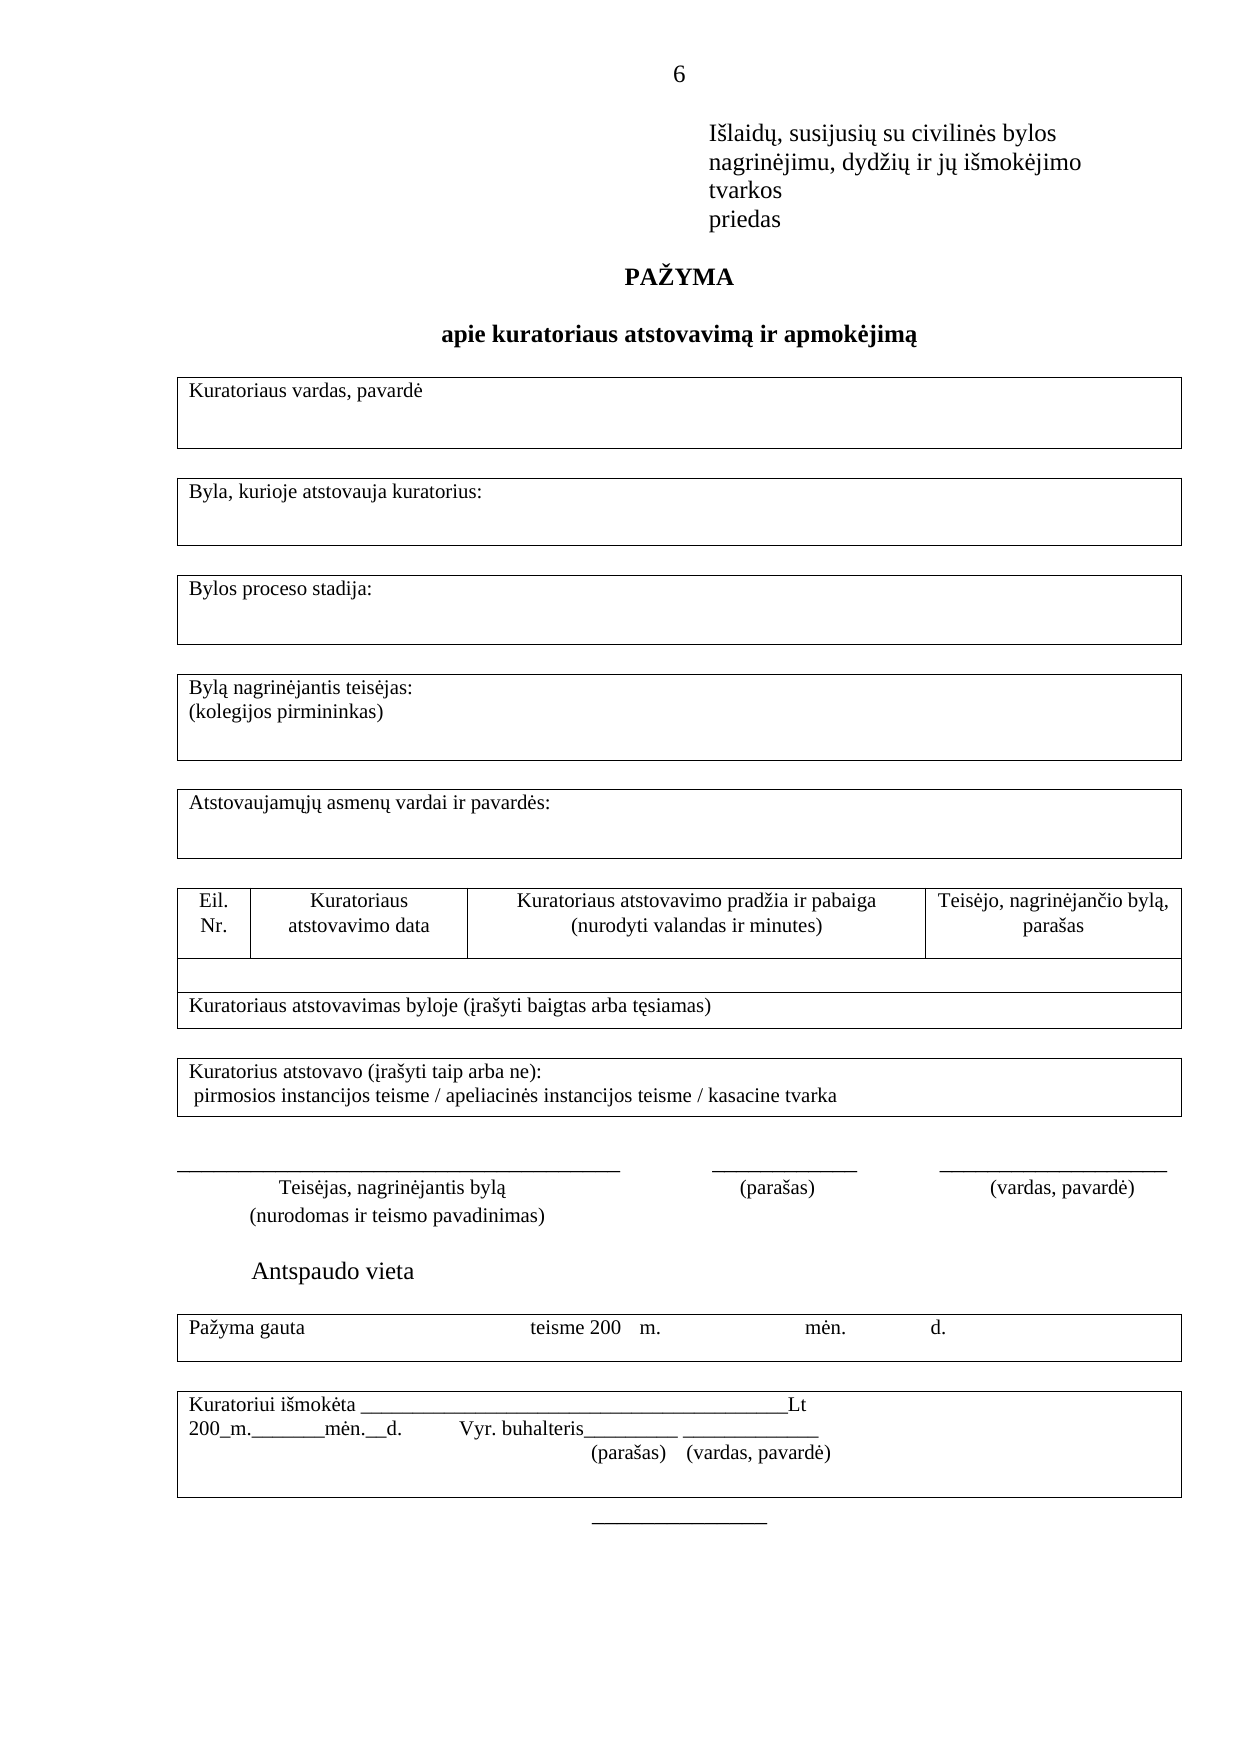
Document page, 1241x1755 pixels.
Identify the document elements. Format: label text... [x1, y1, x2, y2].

table_header Kuratoriui išmokėta _________________________________________Lt 200_m._______mėn.__d. Vyr. buhalteris_________ _____________ (parašas) (vardas, pavardė) [178, 1392, 1181, 1497]
text (nurodomas ir teismo pavadinimas) [177, 1199, 1181, 1227]
text tvarkos [177, 176, 1181, 204]
table_header Eil. Nr. [178, 889, 250, 958]
table_header Bylos proceso stadija: [178, 576, 1181, 644]
text ______________ [177, 1498, 1181, 1526]
table_header Byla, kurioje atstovauja kuratorius: [178, 479, 1181, 545]
text Išlaidų, susijusių su civilinės bylos [709, 118, 1181, 147]
table_header Teisėjo, nagrinėjančio bylą, parašas [926, 889, 1181, 958]
table_header Kuratoriaus atstovavimo data [251, 889, 467, 958]
table_header Bylą nagrinėjantis teisėjas: (kolegijos pirmininkas) [178, 675, 1181, 759]
text Antspaudo vieta [177, 1256, 1181, 1285]
table_header Atstovaujamųjų asmenų vardai ir pavardės: [178, 790, 1181, 858]
text nagrinėjimu, dydžių ir jų išmokėjimo [177, 147, 1181, 176]
table_header Pažyma gauta teisme 200 m. mėn. d. [178, 1315, 1181, 1361]
table_header Kuratorius atstovavo (įrašyti taip arba ne): pirmosios instancijos teisme / apeliacinės instancijos teisme / kasacine tvarka [178, 1059, 1181, 1116]
text Teisėjas, nagrinėjantis bylą (parašas) (vardas, pavardė) [177, 1175, 1181, 1199]
text priedas [177, 204, 1181, 233]
table_header Kuratoriaus atstovavimo pradžia ir pabaiga (nurodyti valandas ir minutes) [468, 889, 925, 958]
text apie kuratoriaus atstovavimą ir apmokėjimą [177, 319, 1181, 348]
table_cell [178, 959, 1181, 992]
text PAŽYMA [177, 262, 1181, 291]
table_header Kuratoriaus vardas, pavardė [178, 378, 1181, 448]
table_cell Kuratoriaus atstovavimas byloje (įrašyti baigtas arba tęsiamas) [178, 993, 1181, 1028]
